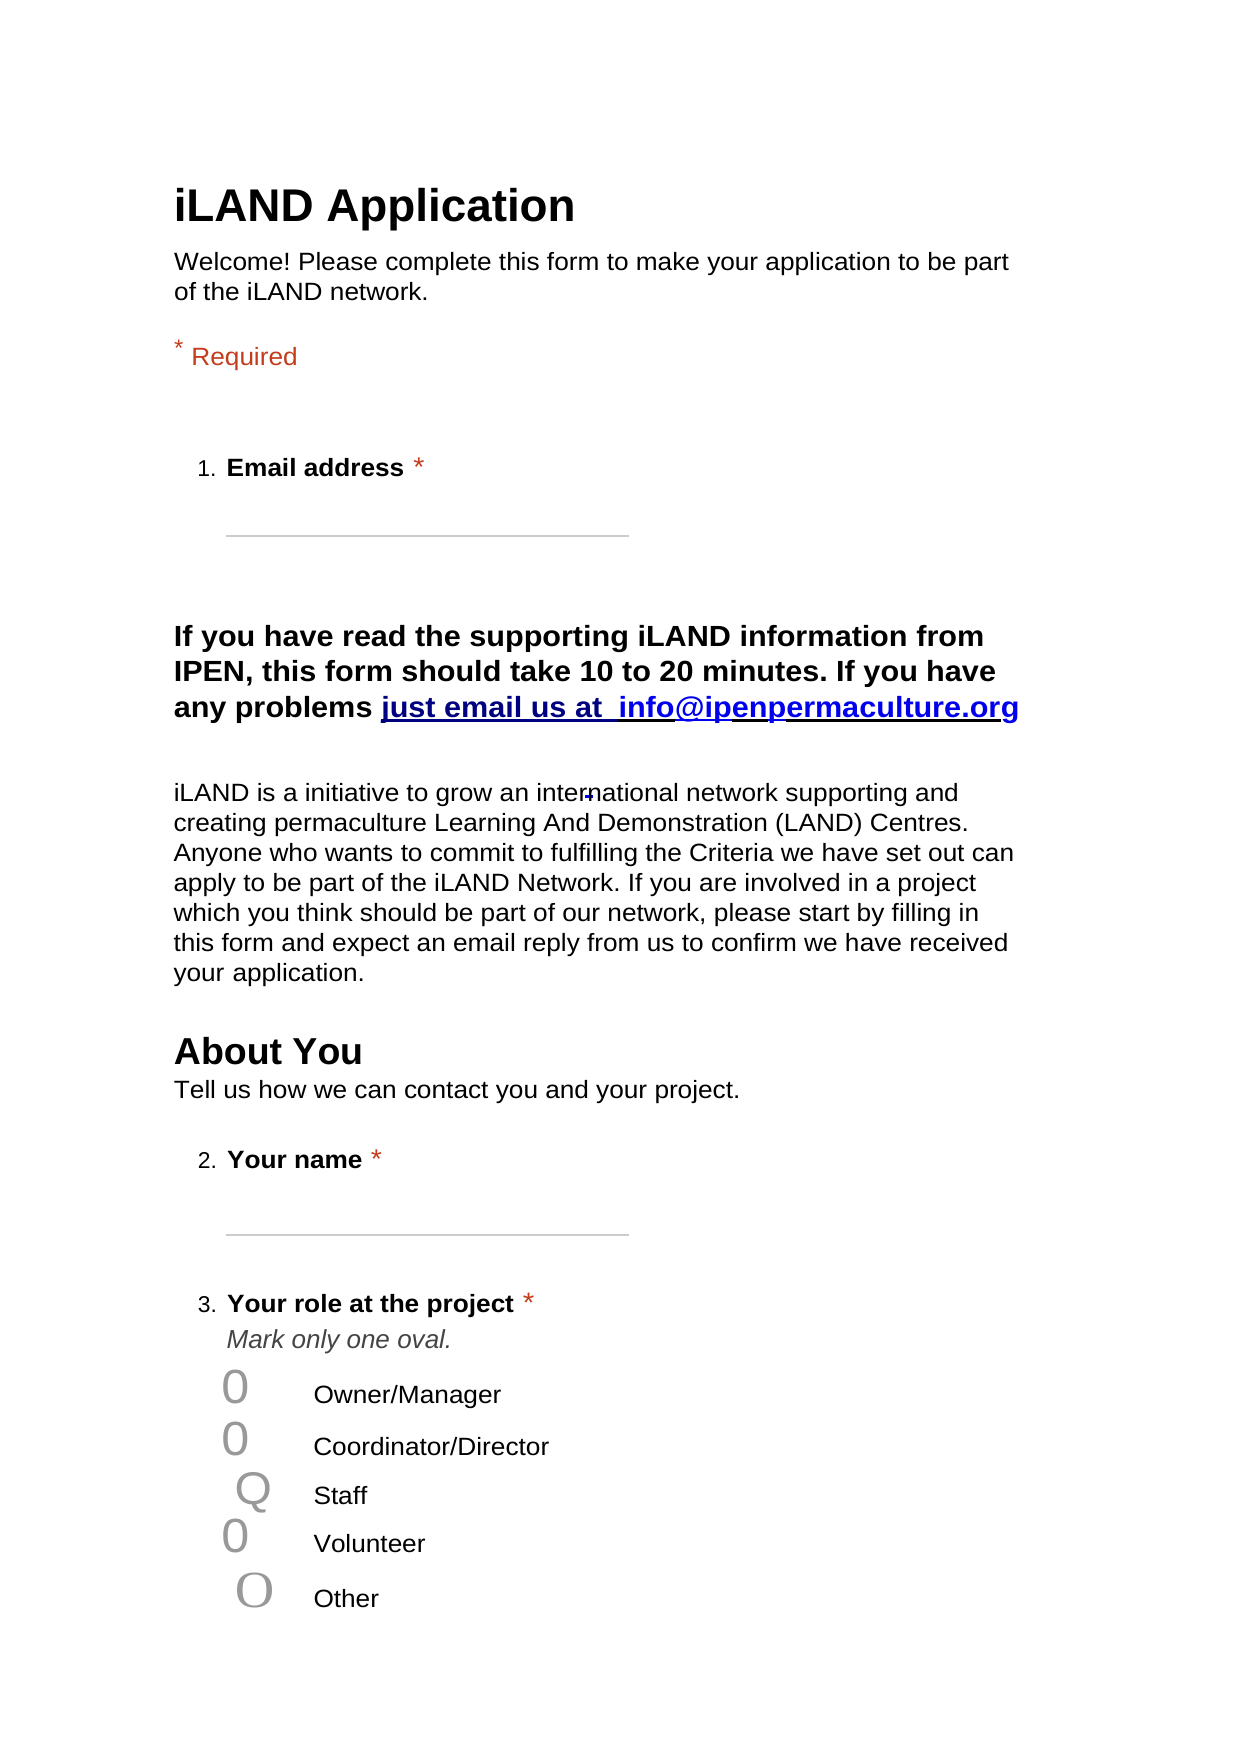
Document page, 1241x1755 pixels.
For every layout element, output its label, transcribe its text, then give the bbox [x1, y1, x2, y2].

text 0 Volunteer [221, 1514, 1066, 1563]
text Q Staff [234, 1466, 1066, 1514]
text 0 Coordinator/Director [221, 1414, 1066, 1466]
subtitle About You [174, 1029, 1066, 1072]
list Your name * [198, 1143, 1066, 1174]
text O Other [234, 1563, 1066, 1618]
list Email address * [197, 451, 1066, 482]
text Mark only one oval. [226, 1324, 1066, 1354]
text Welcome! Please complete this form to make your application to be part of the iLAND network. [174, 247, 1020, 306]
subtitle If you have read the supporting iLAND information from IPEN, this form should take 10 to 20 minutes. If you have any problems just email us at info@ipenpermaculture.org [173, 619, 1035, 723]
list Your role at the project * [198, 1286, 1066, 1318]
text iLAND Application [173, 178, 1066, 231]
text Tell us how we can contact you and your project. [174, 1076, 1066, 1104]
text 0 Owner/Manager [221, 1361, 1066, 1414]
list Required [174, 333, 1066, 371]
text iLAND is a initiative to grow an international network supporting and creating permaculture Learning And Demonstration (LAND) Centres. Anyone who wants to commit to fulfilling the Criteria we have set out can apply to be part of the iLAND Network. If you are involved in a project which you think should be part of our network, please start by filling in this form and expect an email reply from us to confirm we have received your application. [173, 778, 1020, 986]
